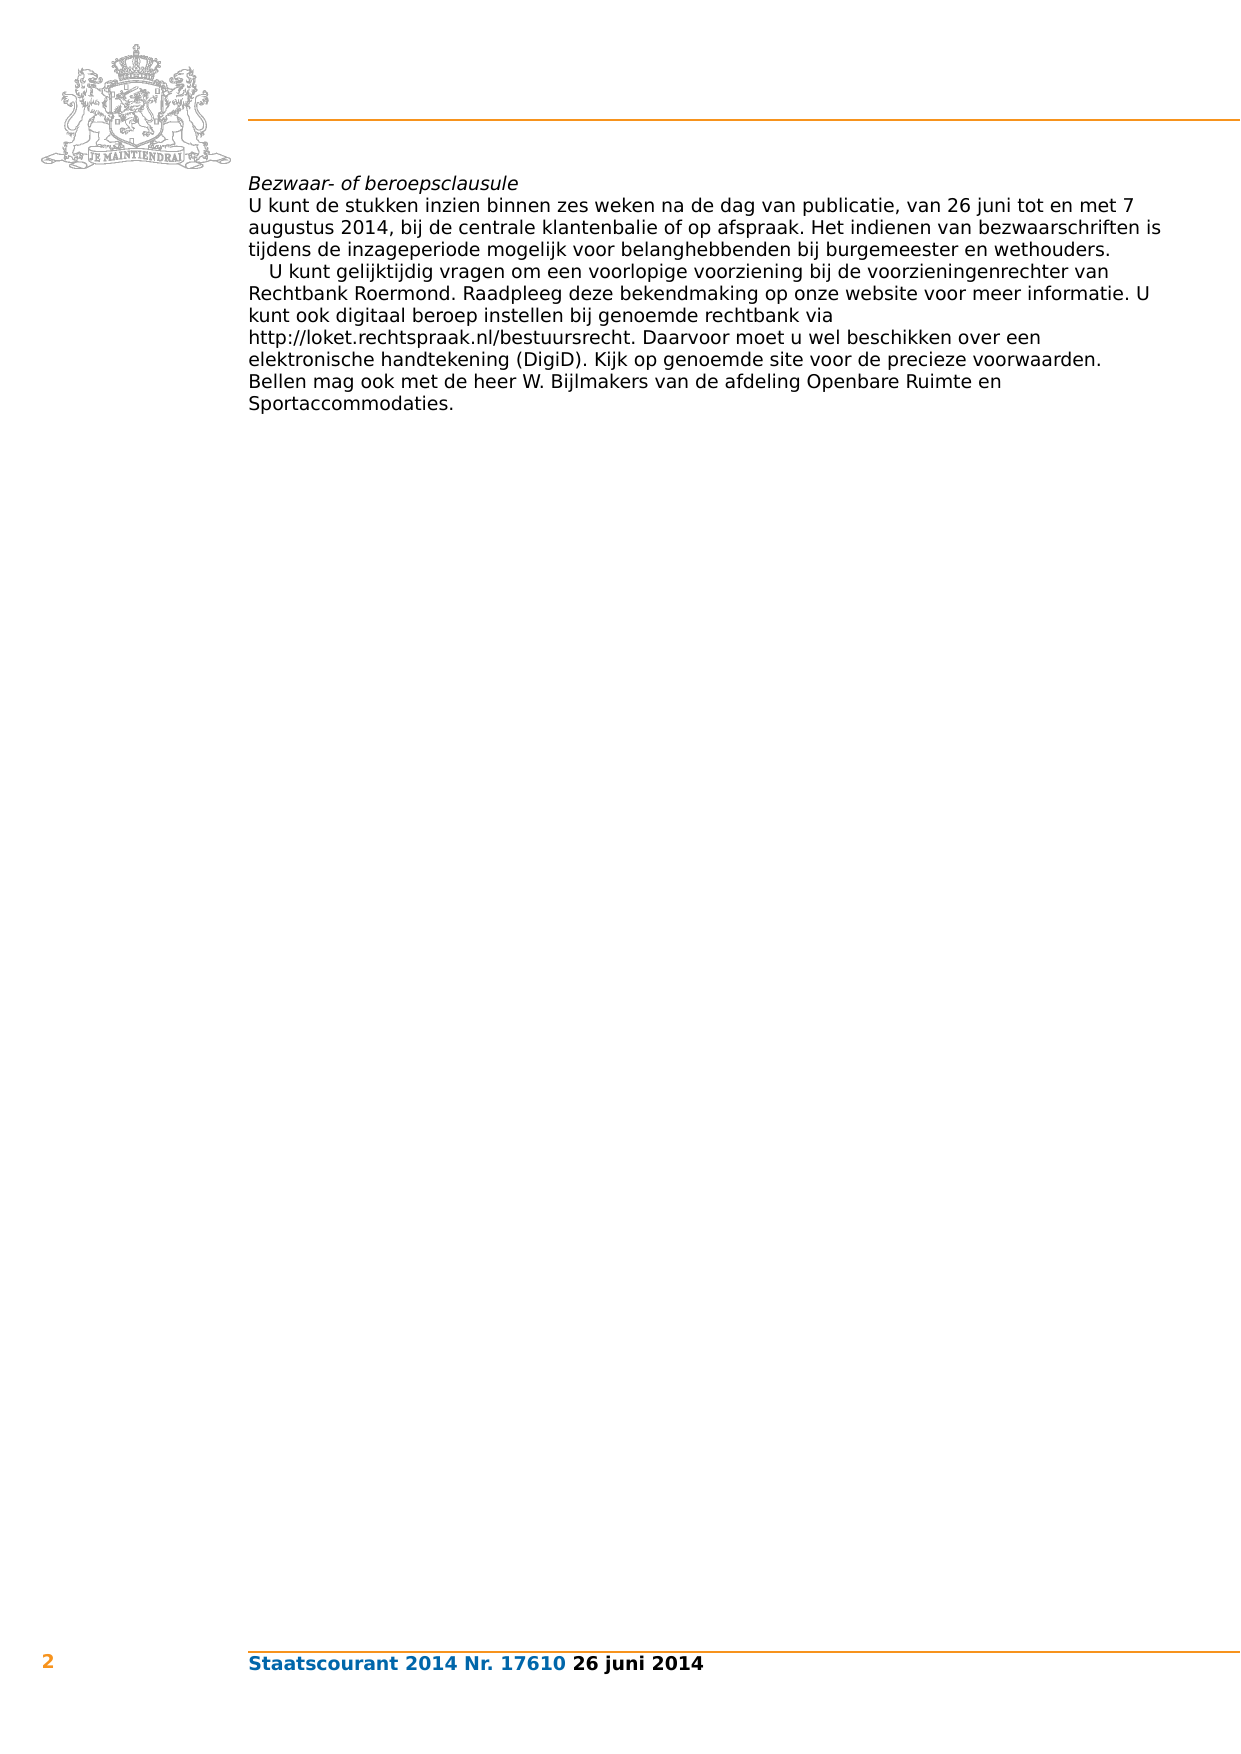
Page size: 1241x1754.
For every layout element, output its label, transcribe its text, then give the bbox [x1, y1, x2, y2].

text U kunt gelijktijdig vragen om een voorlopige voorziening bij de voorzieningenrechter van Rechtbank Roermond. Raadpleeg deze bekendmaking op onze website voor meer informatie. U kunt ook digitaal beroep instellen bij genoemde rechtbank via http://loket.rechtspraak.nl/bestuursrecht. Daarvoor moet u wel beschikken over een elektronische handtekening (DigiD). Kijk op genoemde site voor de precieze voorwaarden. Bellen mag ook met de heer W. Bijlmakers van de afdeling Openbare Ruimte en Sportaccommodaties. [248, 261, 1163, 414]
picture [41, 44, 231, 169]
text U kunt de stukken inzien binnen zes weken na de dag van publicatie, van 26 juni tot en met 7 augustus 2014, bij de centrale klantenbalie of op afspraak. Het indienen van bezwaarschriften is tijdens de inzageperiode mogelijk voor belanghebbenden bij burgemeester en wethouders. [248, 195, 1163, 261]
subtitle Bezwaar- of beroepsclausule [248, 173, 1163, 195]
